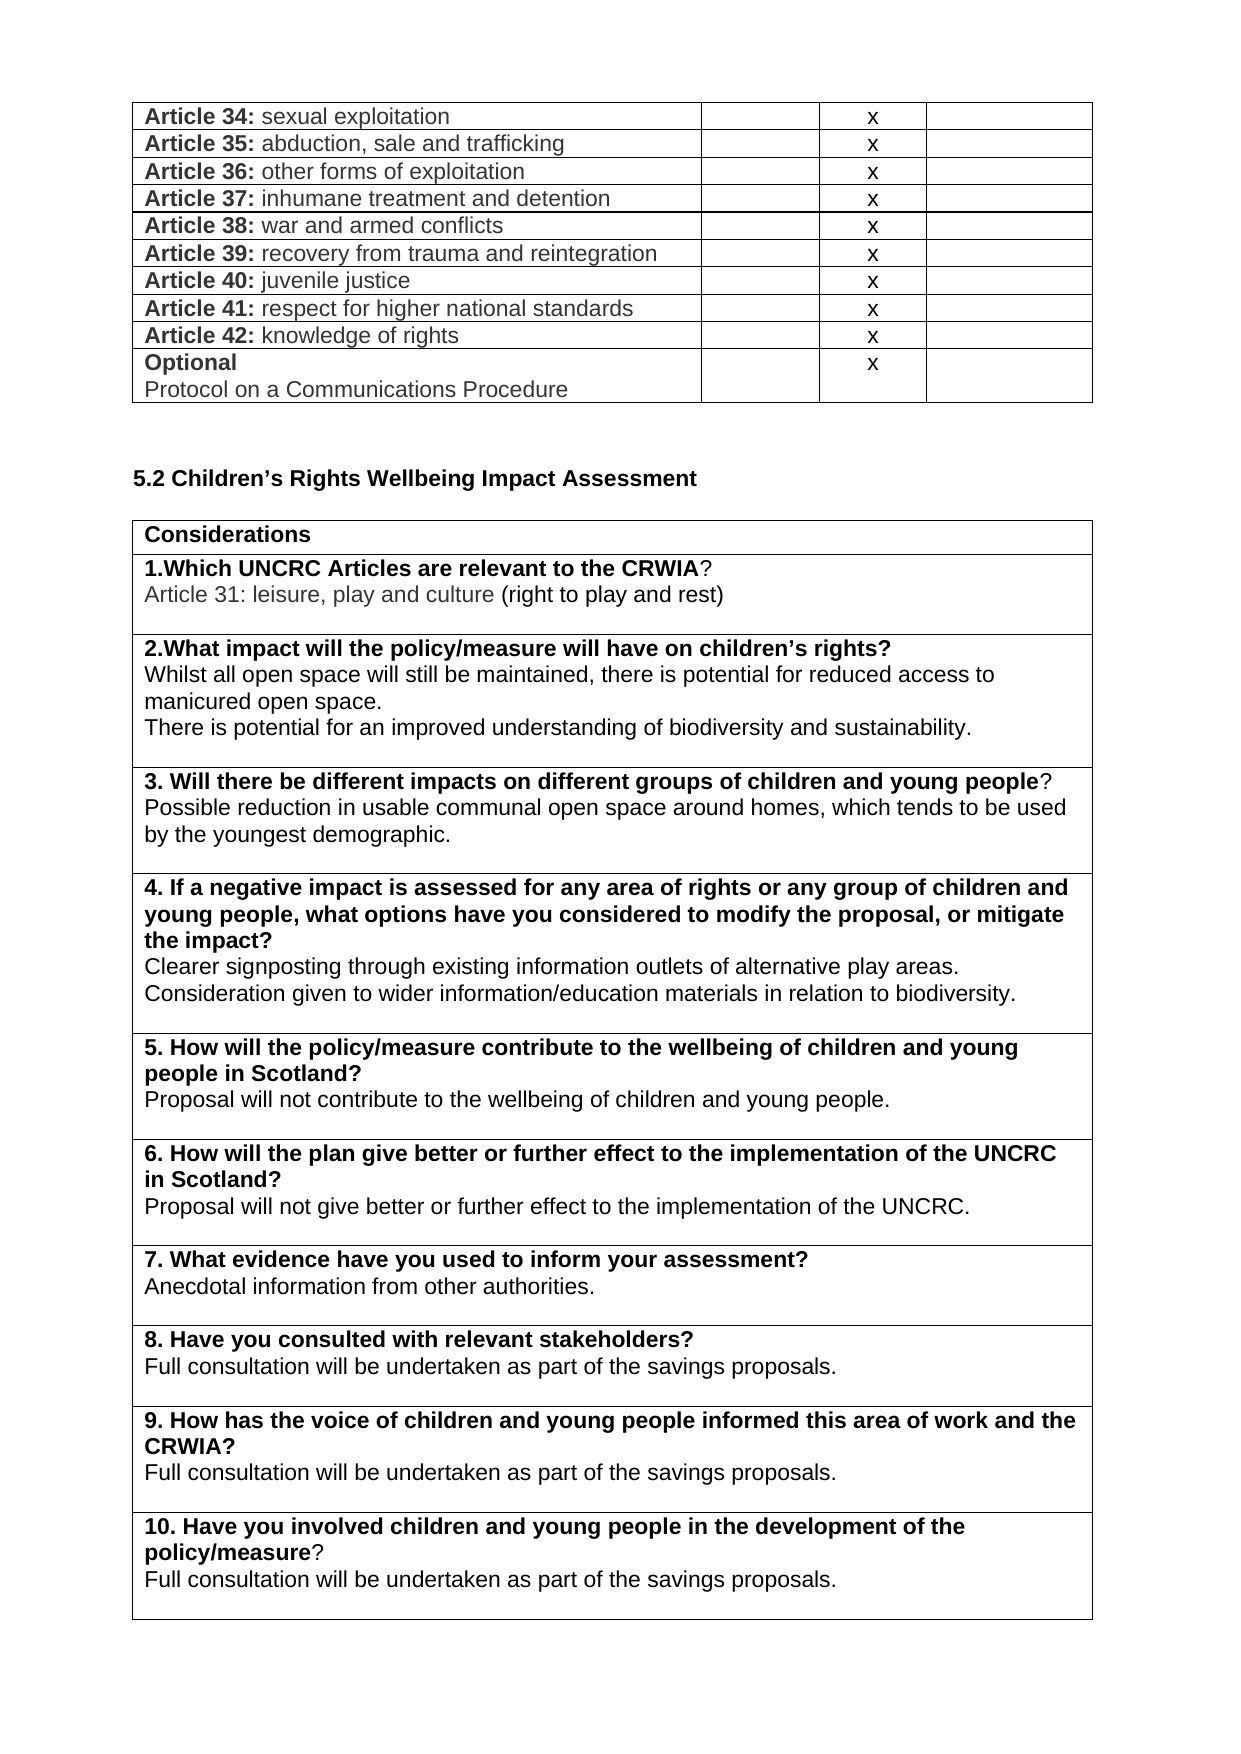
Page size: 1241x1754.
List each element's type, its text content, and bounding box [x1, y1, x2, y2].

table_cell [927, 213, 1092, 239]
table_cell x [820, 295, 926, 321]
table_cell [702, 213, 819, 239]
table_cell 4. If a negative impact is assessed for any area of rights or any group of children and young people, what options have you considered to modify the proposal, or mitigate the impact? Clearer signposting through existing information outlets of alternative play areas. Consideration given to wider information/education materials in relation to biodiversity. [133, 874, 1092, 1032]
table_cell Article 41: respect for higher national standards [133, 295, 701, 321]
table_cell 9. How has the voice of children and young people informed this area of work and the CRWIA? Full consultation will be undertaken as part of the savings proposals. [133, 1407, 1092, 1512]
table_cell [927, 130, 1092, 157]
table_cell Article 39: recovery from trauma and reintegration [133, 240, 701, 266]
table_cell x [820, 103, 926, 129]
table_cell [702, 267, 819, 293]
table_cell x [820, 158, 926, 184]
table_cell [702, 349, 819, 402]
table_cell 3. Will there be different impacts on different groups of children and young people? Possible reduction in usable communal open space around homes, which tends to be used by the youngest demographic. [133, 768, 1092, 873]
table_cell Article 35: abduction, sale and trafficking [133, 130, 701, 157]
table_cell Optional Protocol on a Communications Procedure [133, 349, 701, 402]
table_cell [702, 322, 819, 348]
table_cell Article 38: war and armed conflicts [133, 213, 701, 239]
table_cell x [820, 130, 926, 157]
table_cell 5. How will the policy/measure contribute to the wellbeing of children and young people in Scotland? Proposal will not contribute to the wellbeing of children and young people. [133, 1034, 1092, 1139]
table_header Considerations [133, 521, 1092, 554]
table_cell 7. What evidence have you used to inform your assessment? Anecdotal information from other authorities. [133, 1246, 1092, 1325]
table_cell [927, 185, 1092, 211]
table_cell [702, 158, 819, 184]
table_cell x [820, 240, 926, 266]
table_cell x [820, 349, 926, 402]
table_cell 6. How will the plan give better or further effect to the implementation of the UNCRC in Scotland? Proposal will not give better or further effect to the implementation of the UNCRC. [133, 1140, 1092, 1245]
table_cell [702, 103, 819, 129]
table_cell 10. Have you involved children and young people in the development of the policy/measure? Full consultation will be undertaken as part of the savings proposals. [133, 1513, 1092, 1618]
table_cell [927, 322, 1092, 348]
table_cell Article 34: sexual exploitation [133, 103, 701, 129]
table_cell [927, 240, 1092, 266]
table_cell [927, 267, 1092, 293]
table_cell 2.What impact will the policy/measure will have on children’s rights? Whilst all open space will still be maintained, there is potential for reduced access to manicured open space. There is potential for an improved understanding of biodiversity and sustainability. [133, 635, 1092, 767]
table_cell x [820, 322, 926, 348]
table_cell Article 37: inhumane treatment and detention [133, 185, 701, 211]
table_cell [927, 158, 1092, 184]
table_cell [927, 295, 1092, 321]
table_cell 1.Which UNCRC Articles are relevant to the CRWIA? Article 31: leisure, play and culture (right to play and rest) [133, 555, 1092, 634]
subtitle 5.2 Children’s Rights Wellbeing Impact Assessment [133, 465, 1093, 491]
table_cell [927, 349, 1092, 402]
table_cell [702, 240, 819, 266]
table_cell Article 36: other forms of exploitation [133, 158, 701, 184]
table_cell [702, 295, 819, 321]
table_cell [702, 130, 819, 157]
table_cell x [820, 267, 926, 293]
table_cell x [820, 213, 926, 239]
table_cell 8. Have you consulted with relevant stakeholders? Full consultation will be undertaken as part of the savings proposals. [133, 1326, 1092, 1406]
table_cell Article 40: juvenile justice [133, 267, 701, 293]
table_cell [702, 185, 819, 211]
table_cell x [820, 185, 926, 211]
table_cell [927, 103, 1092, 129]
